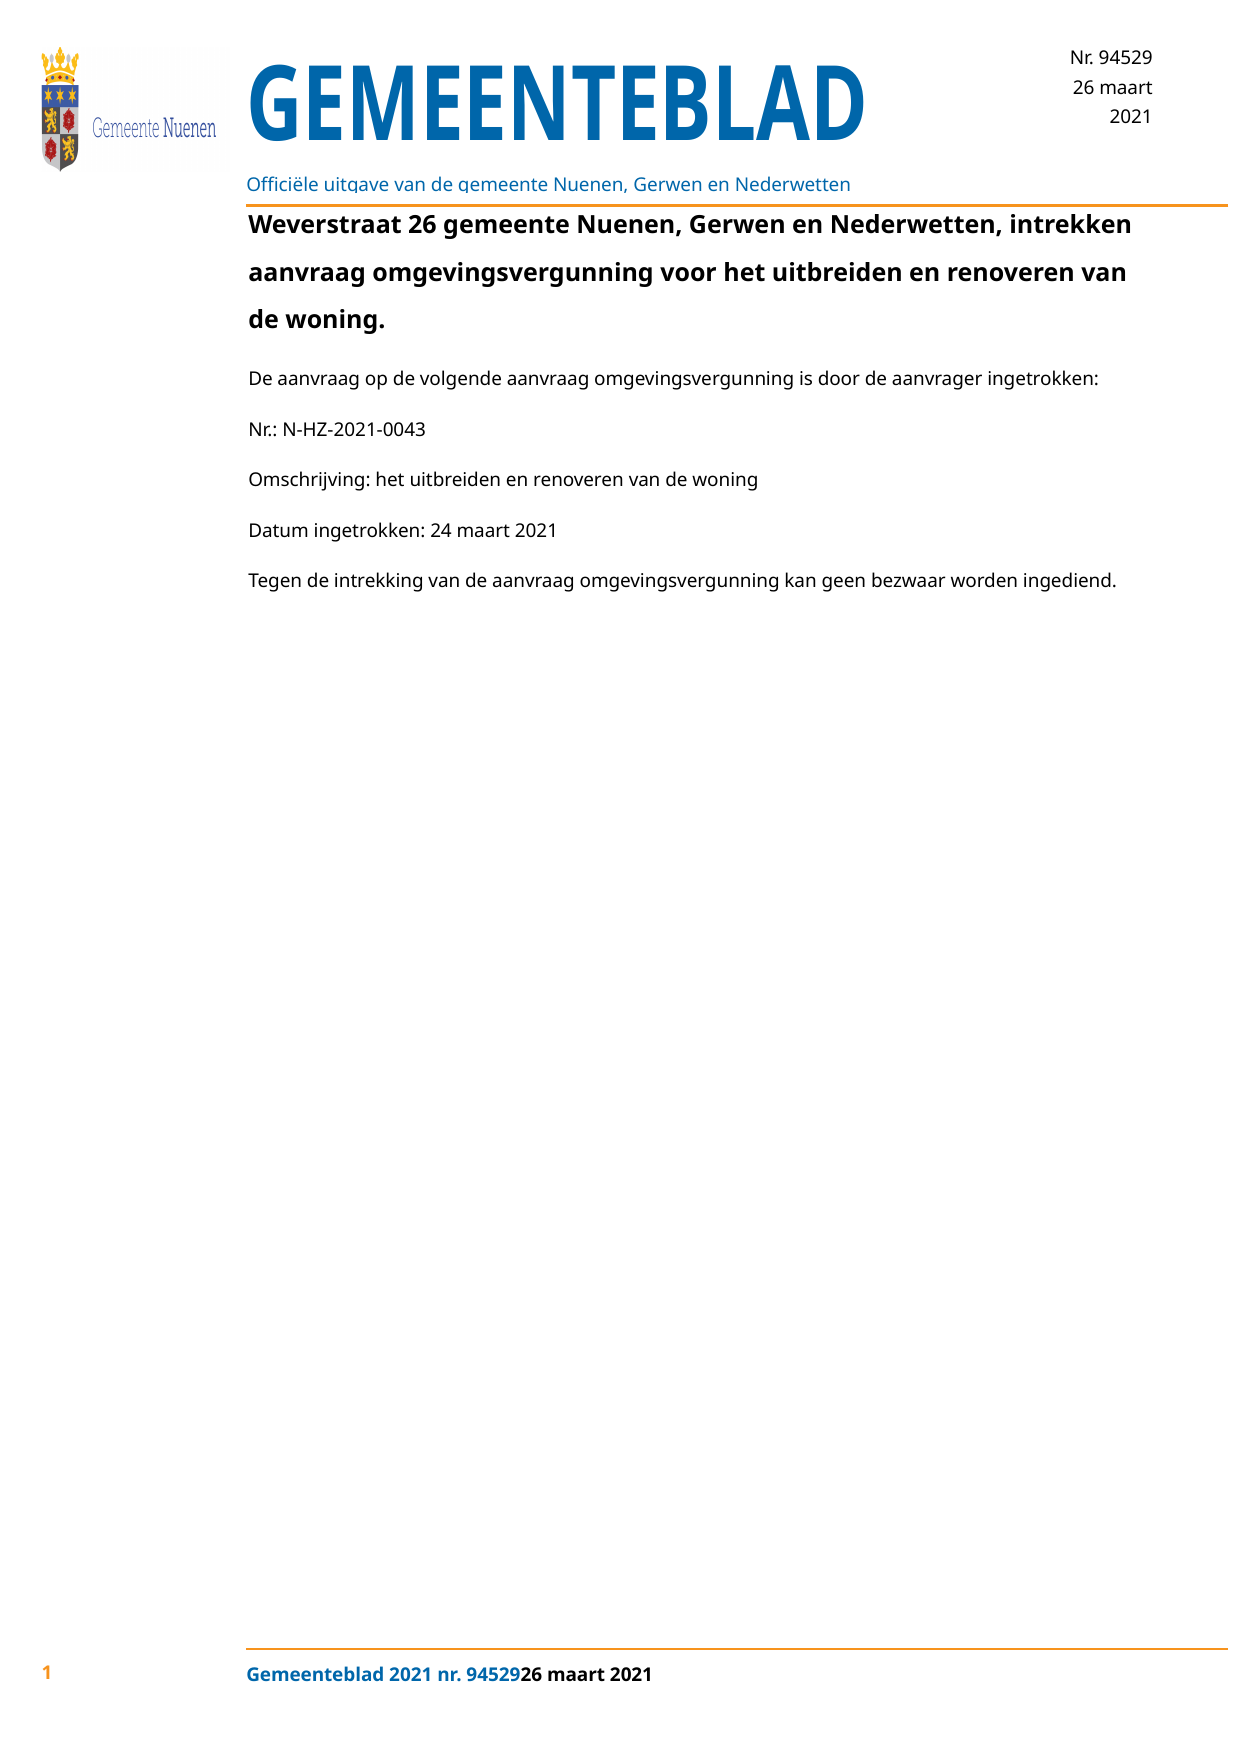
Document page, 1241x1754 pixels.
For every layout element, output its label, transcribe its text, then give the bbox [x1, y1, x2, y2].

text Tegen de intrekking van de aanvraag omgevingsvergunning kan geen bezwaar worden ingediend. [248, 567, 1152, 593]
text Datum ingetrokken: 24 maart 2021 [248, 517, 1152, 542]
text Omschrijving: het uitbreiden en renoveren van de woning [248, 466, 1152, 492]
picture [41, 47, 231, 172]
text De aanvraag op de volgende aanvraag omgevingsvergunning is door de aanvrager ingetrokken: [248, 366, 1152, 391]
text Weverstraat 26 gemeente Nuenen, Gerwen en Nederwetten, intrekken aanvraag omgevingsvergunning voor het uitbreiden en renoveren van de woning. [248, 207, 1152, 336]
text Nr.: N-HZ-2021-0043 [248, 416, 1152, 442]
